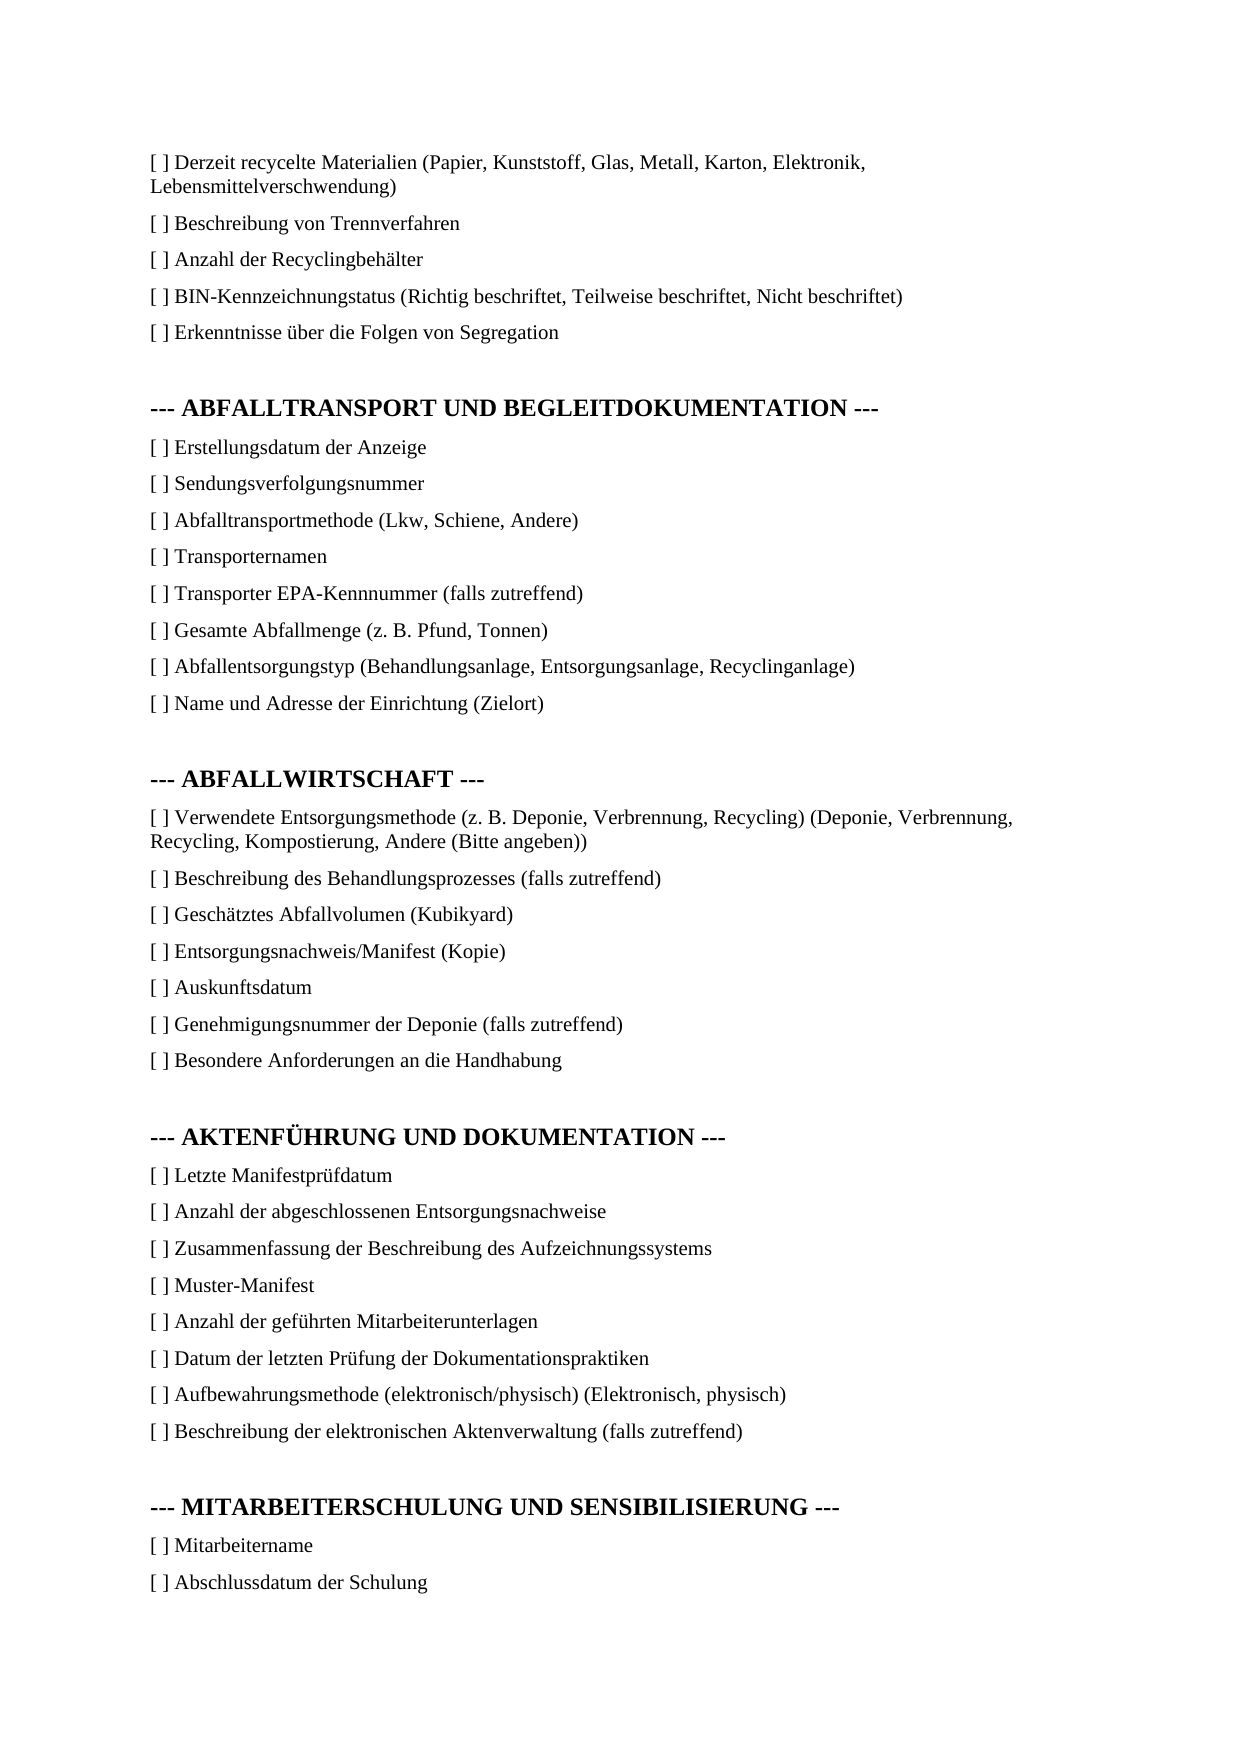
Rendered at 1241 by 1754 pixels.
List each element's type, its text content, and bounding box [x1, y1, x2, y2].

text [ ] Entsorgungsnachweis/Manifest (Kopie) [150, 939, 1090, 963]
text [ ] Anzahl der geführten Mitarbeiterunterlagen [150, 1309, 1090, 1333]
text [ ] BIN-Kennzeichnungstatus (Richtig beschriftet, Teilweise beschriftet, Nicht beschriftet) [150, 284, 1090, 308]
text [ ] Muster-Manifest [150, 1272, 1090, 1297]
text [ ] Derzeit recycelte Materialien (Papier, Kunststoff, Glas, Metall, Karton, Elektronik, Lebensmittelverschwendung) [150, 150, 1090, 198]
text [ ] Erstellungsdatum der Anzeige [150, 435, 1090, 459]
text [ ] Beschreibung des Behandlungsprozesses (falls zutreffend) [150, 866, 1090, 890]
text [ ] Sendungsverfolgungsnummer [150, 471, 1090, 495]
text [ ] Anzahl der abgeschlossenen Entsorgungsnachweise [150, 1199, 1090, 1223]
text [ ] Beschreibung der elektronischen Aktenverwaltung (falls zutreffend) [150, 1419, 1090, 1443]
text --- AKTENFÜHRUNG UND DOKUMENTATION --- [150, 1122, 1090, 1150]
text --- MITARBEITERSCHULUNG UND SENSIBILISIERUNG --- [150, 1492, 1090, 1521]
text [ ] Transporternamen [150, 544, 1090, 568]
text [ ] Zusammenfassung der Beschreibung des Aufzeichnungssystems [150, 1236, 1090, 1260]
text [ ] Beschreibung von Trennverfahren [150, 211, 1090, 235]
text [ ] Abfalltransportmethode (Lkw, Schiene, Andere) [150, 508, 1090, 532]
text [ ] Geschätztes Abfallvolumen (Kubikyard) [150, 902, 1090, 926]
text [ ] Letzte Manifestprüfdatum [150, 1163, 1090, 1187]
text --- ABFALLWIRTSCHAFT --- [150, 764, 1090, 792]
text [ ] Erkenntnisse über die Folgen von Segregation [150, 320, 1090, 344]
text [ ] Transporter EPA-Kennnummer (falls zutreffend) [150, 581, 1090, 605]
text [ ] Abfallentsorgungstyp (Behandlungsanlage, Entsorgungsanlage, Recyclinganlage) [150, 654, 1090, 678]
text [ ] Genehmigungsnummer der Deponie (falls zutreffend) [150, 1012, 1090, 1036]
text --- ABFALLTRANSPORT UND BEGLEITDOKUMENTATION --- [150, 393, 1090, 422]
text [ ] Auskunftsdatum [150, 975, 1090, 999]
text [ ] Name und Adresse der Einrichtung (Zielort) [150, 691, 1090, 715]
text [ ] Aufbewahrungsmethode (elektronisch/physisch) (Elektronisch, physisch) [150, 1382, 1090, 1406]
text [ ] Abschlussdatum der Schulung [150, 1570, 1090, 1594]
text [ ] Datum der letzten Prüfung der Dokumentationspraktiken [150, 1346, 1090, 1370]
text [ ] Verwendete Entsorgungsmethode (z. B. Deponie, Verbrennung, Recycling) (Deponie, Verbrennung, Recycling, Kompostierung, Andere (Bitte angeben)) [150, 805, 1090, 853]
text [ ] Gesamte Abfallmenge (z. B. Pfund, Tonnen) [150, 617, 1090, 642]
text [ ] Mitarbeitername [150, 1533, 1090, 1557]
text [ ] Besondere Anforderungen an die Handhabung [150, 1048, 1090, 1072]
text [ ] Anzahl der Recyclingbehälter [150, 247, 1090, 271]
